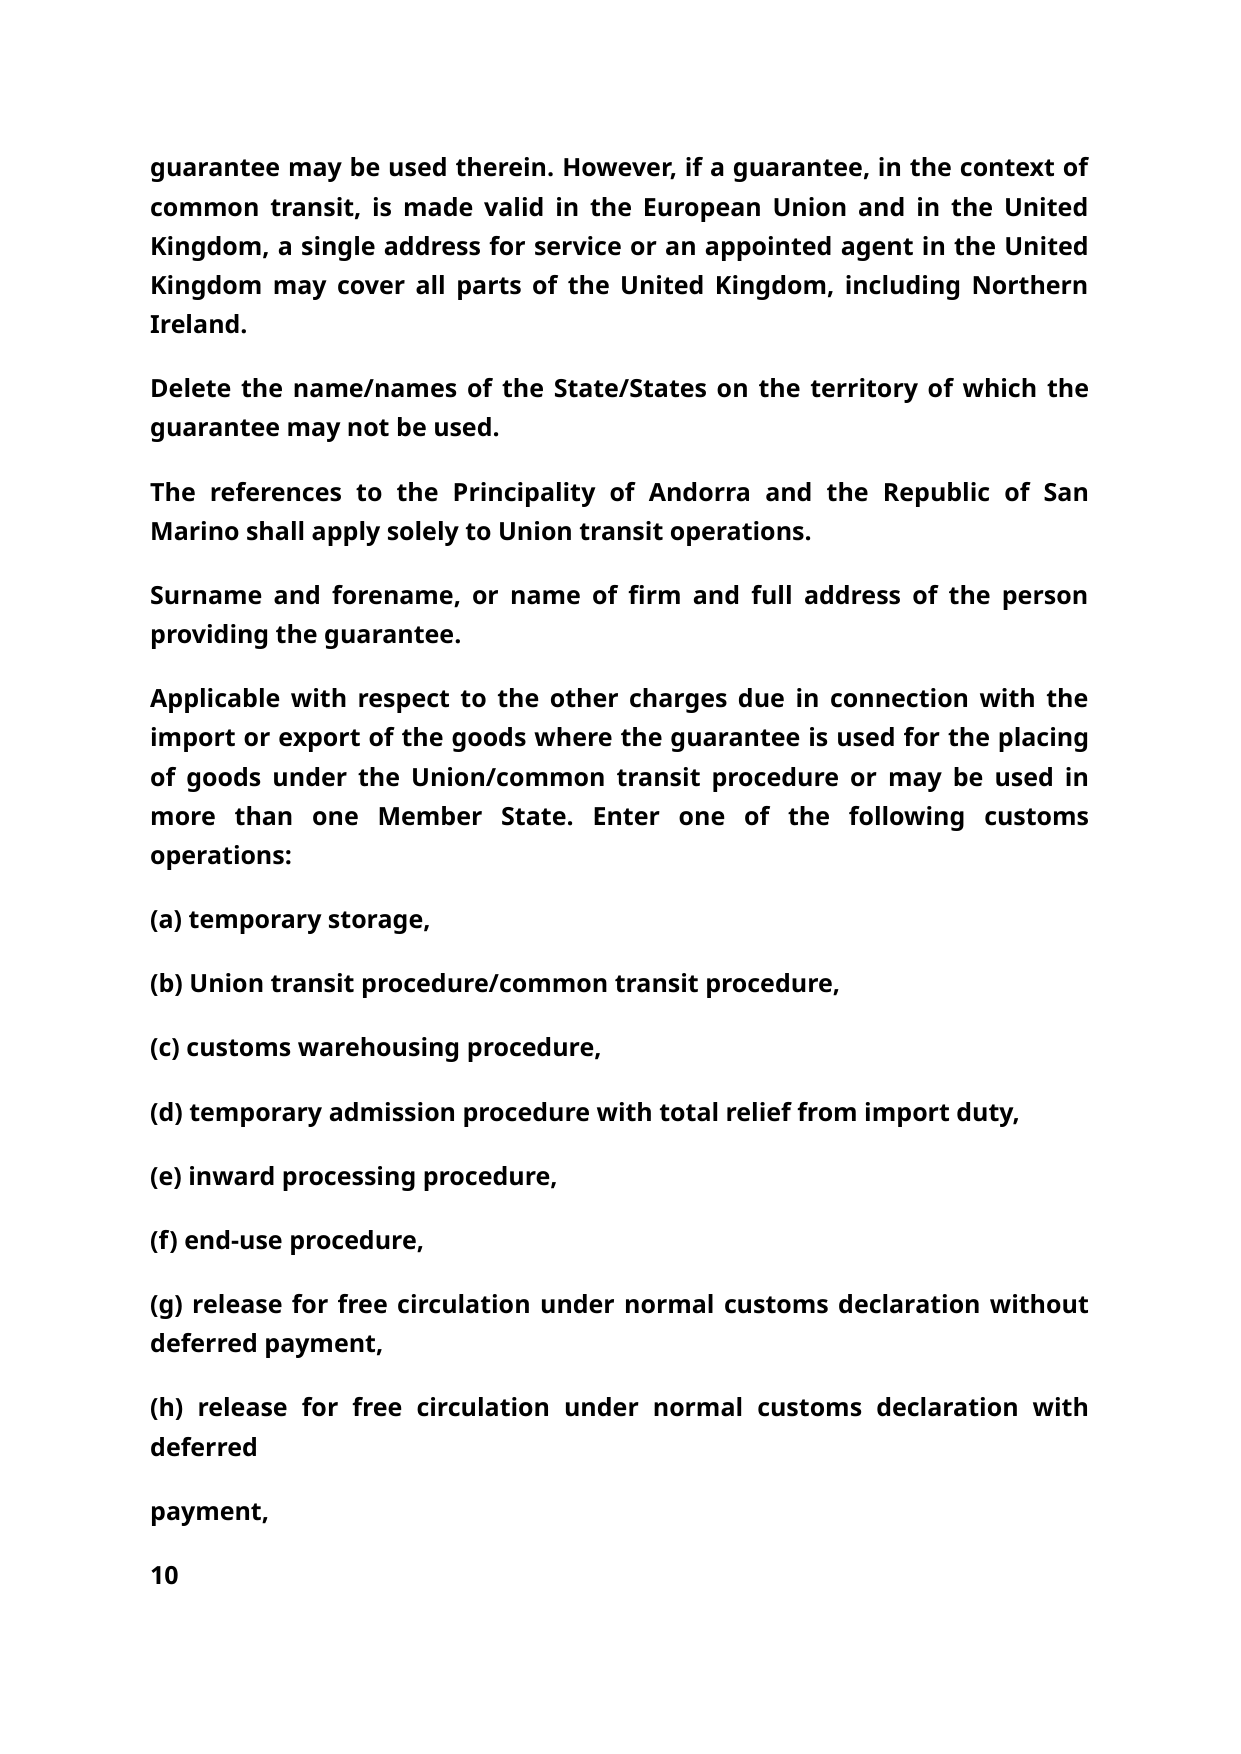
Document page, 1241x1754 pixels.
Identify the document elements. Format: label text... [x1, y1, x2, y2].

text Surname and forename, or name of firm and full address of the person providing the guarantee. [150, 577, 1090, 651]
text guarantee may be used therein. However, if a guarantee, in the context of common transit, is made valid in the European Union and in the United Kingdom, a single address for service or an appointed agent in the United Kingdom may cover all parts of the United Kingdom, including Northern Ireland. [150, 150, 1090, 341]
text payment, [150, 1493, 1090, 1527]
text (a) temporary storage, [150, 902, 1090, 936]
text (c) customs warehousing procedure, [150, 1030, 1090, 1064]
text Delete the name/names of the State/States on the territory of which the guarantee may not be used. [150, 371, 1090, 444]
text The references to the Principality of Andorra and the Republic of San Marino shall apply solely to Union transit operations. [150, 474, 1090, 547]
text (e) inward processing procedure, [150, 1158, 1090, 1192]
text (h) release for free circulation under normal customs declaration with deferred [150, 1390, 1090, 1463]
text (f) end-use procedure, [150, 1222, 1090, 1257]
text (g) release for free circulation under normal customs declaration without deferred payment, [150, 1287, 1090, 1360]
text Applicable with respect to the other charges due in connection with the import or export of the goods where the guarantee is used for the placing of goods under the Union/common transit procedure or may be used in more than one Member State. Enter one of the following customs operations: [150, 681, 1090, 872]
text (d) temporary admission procedure with total relief from import duty, [150, 1094, 1090, 1128]
text 10 [150, 1557, 1090, 1592]
text (b) Union transit procedure/common transit procedure, [150, 966, 1090, 1000]
